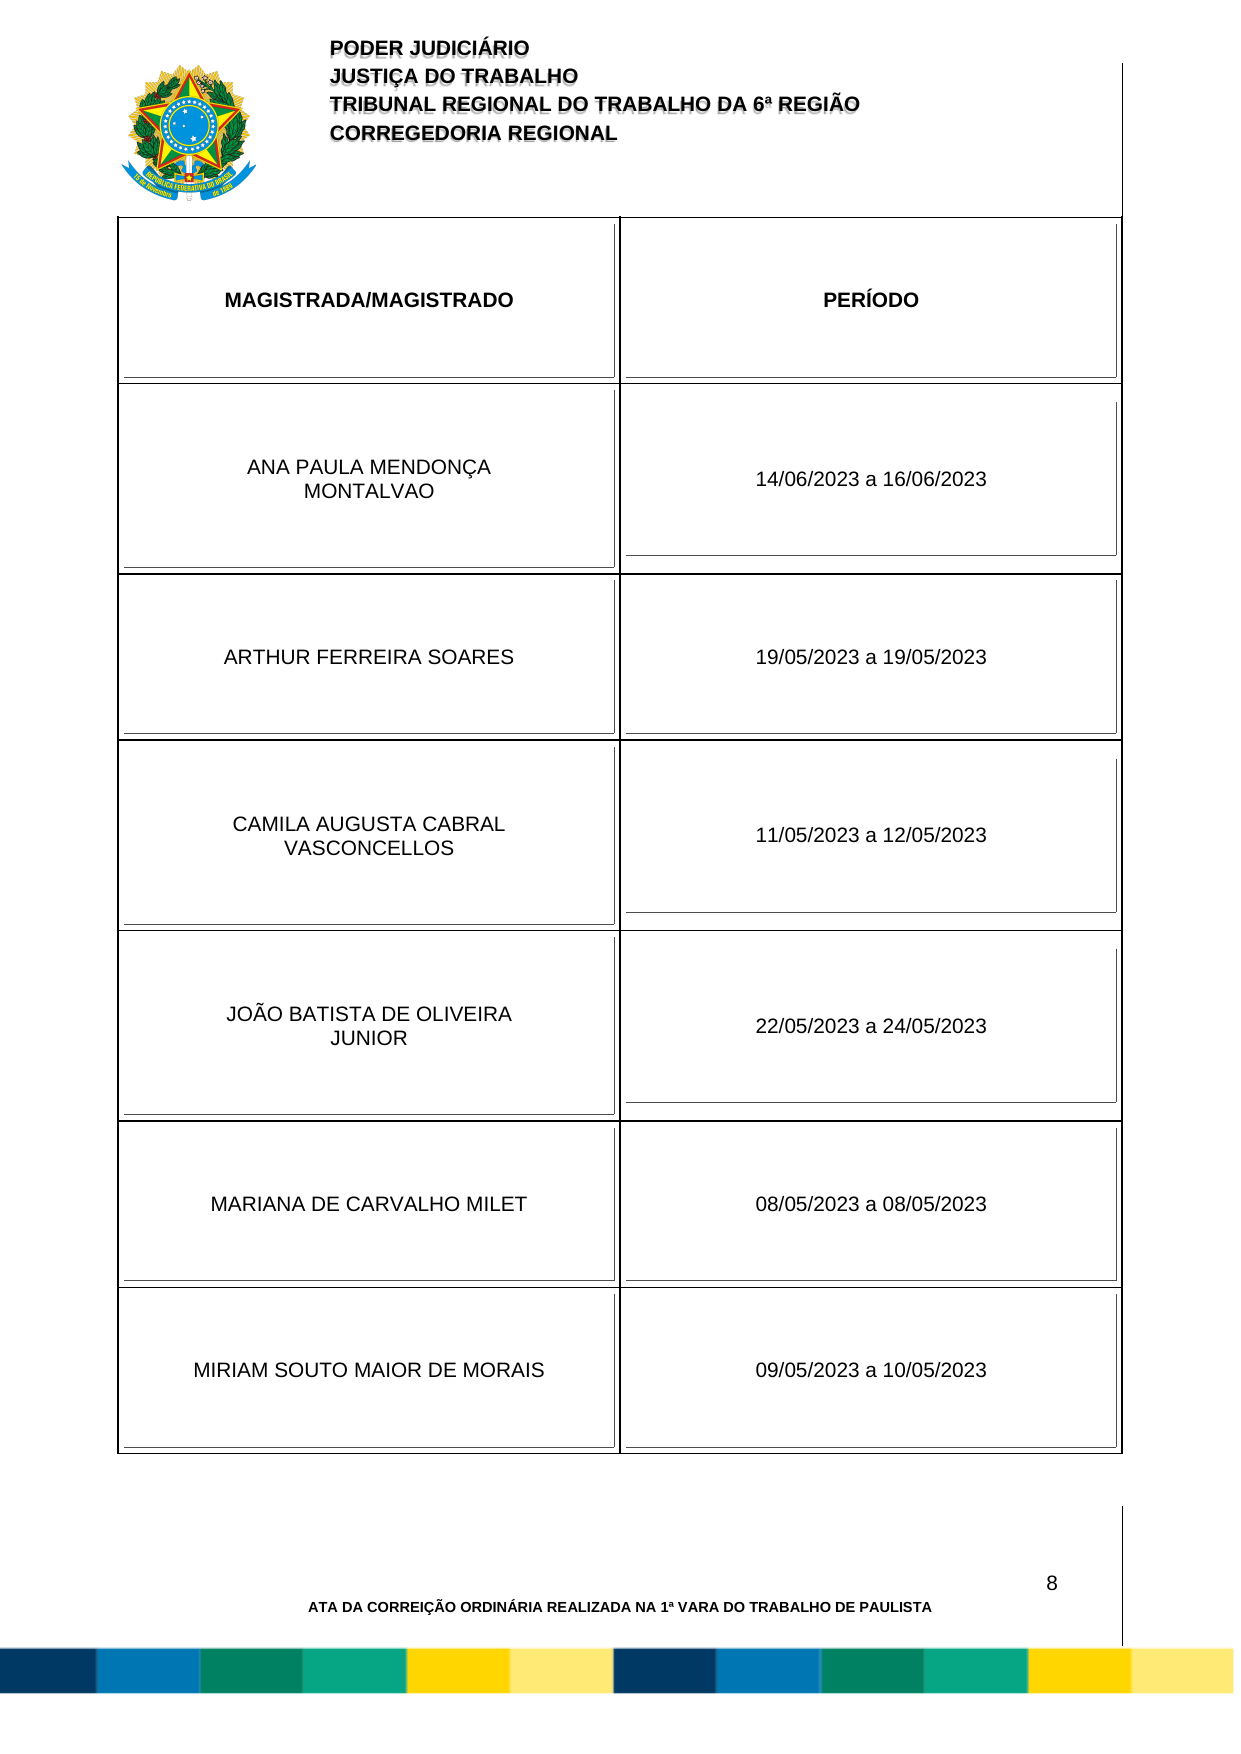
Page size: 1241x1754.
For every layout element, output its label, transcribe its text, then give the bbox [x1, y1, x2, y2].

table_cell 9 [119, 1122, 619, 1286]
table_cell 0000606-60.2023.5.06.0121 [621, 218, 1121, 383]
table_cell 9 [119, 384, 619, 573]
table_cell Rito Sumaríssimo [119, 218, 619, 383]
table_cell Rito Sumaríssimo [119, 1288, 619, 1453]
table_cell 22.01.2024 [621, 1122, 1121, 1286]
table_cell 22.01.2024 [621, 741, 1121, 930]
table_cell 0000796-23.2023.5.06.0121 [621, 1288, 1121, 1453]
table_cell Rito Ordinário [119, 931, 619, 1120]
table_cell 9 [119, 741, 619, 930]
table_cell 22.01.2024 [621, 384, 1121, 573]
table_cell Rito Ordinário [119, 575, 619, 739]
table_cell 0000668-03.2023.5.06.0121 [621, 931, 1121, 1120]
table_cell 0000750-34.2023.5.06.0121 [621, 575, 1121, 739]
